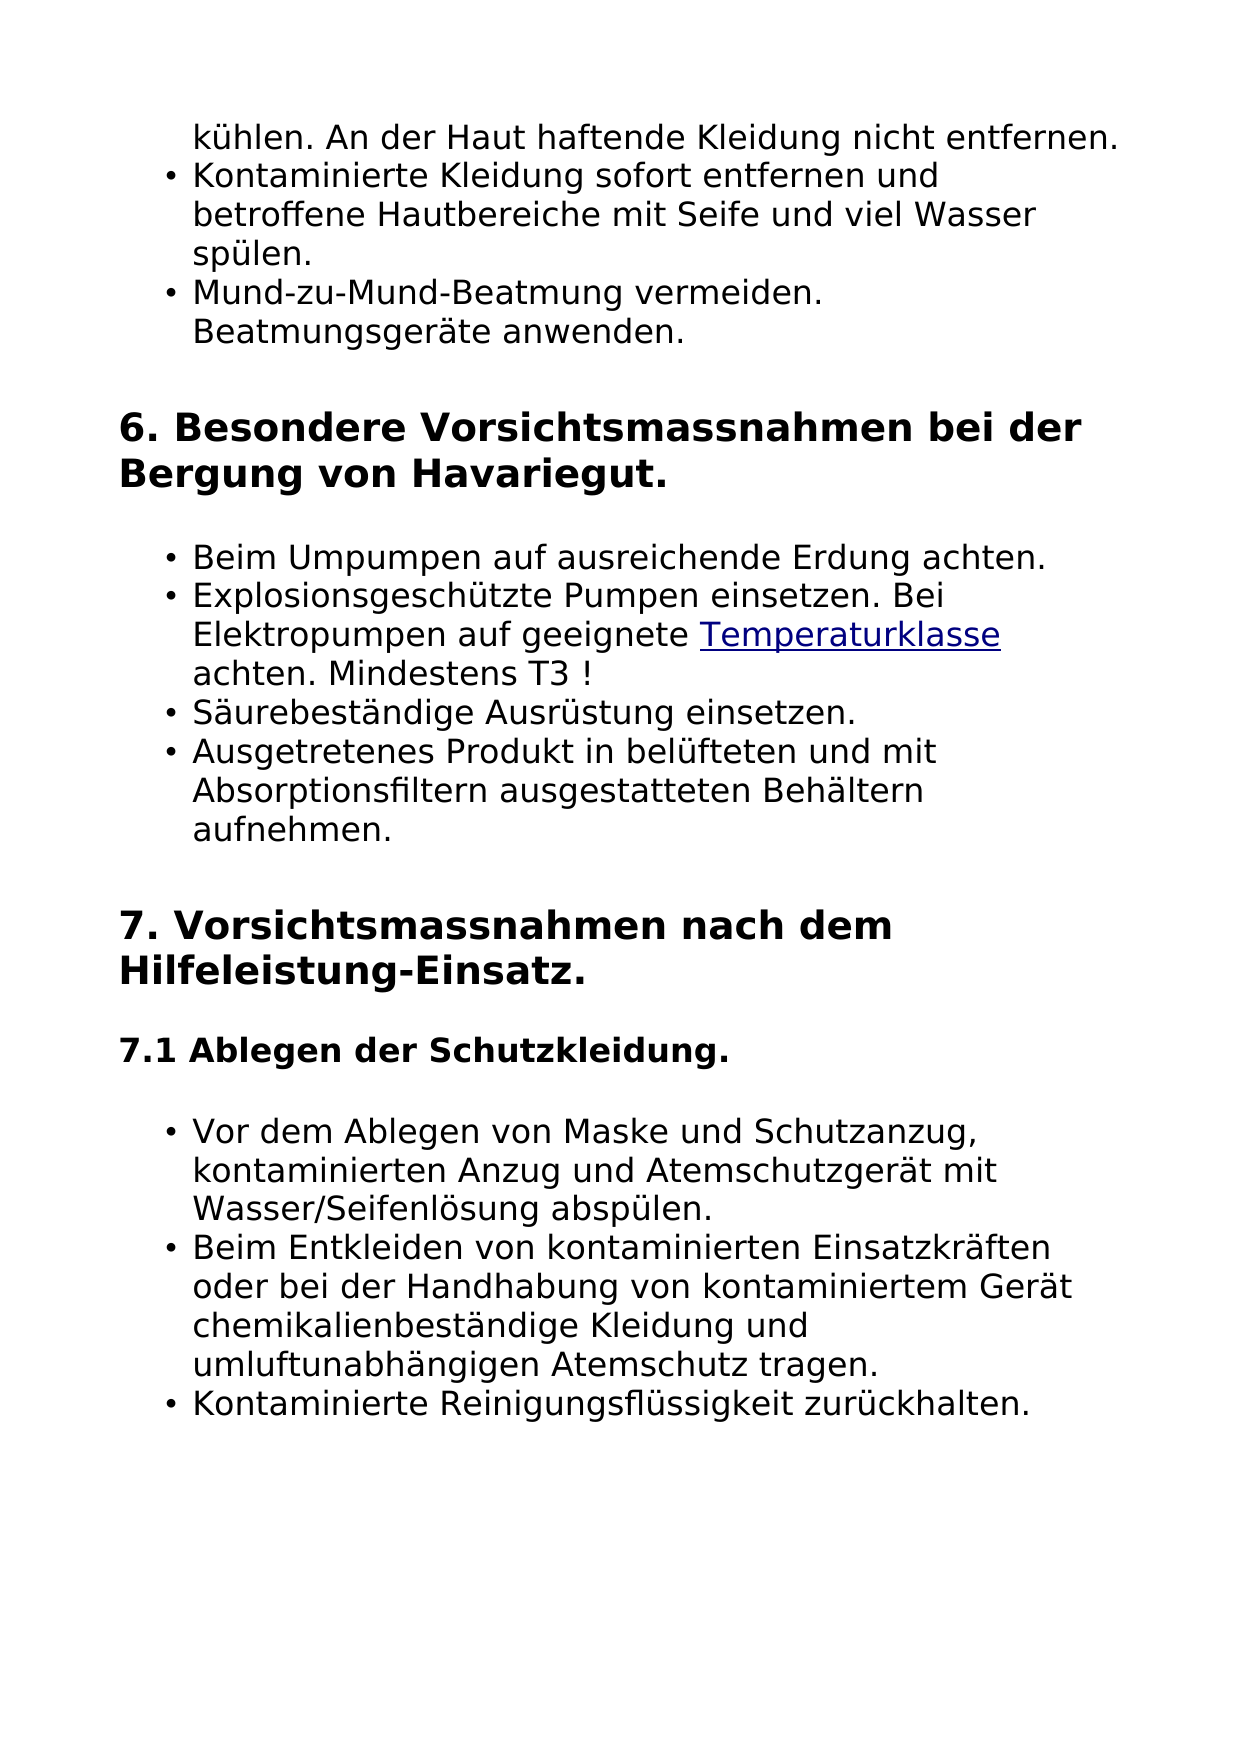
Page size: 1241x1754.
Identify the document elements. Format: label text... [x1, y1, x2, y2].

list Explosionsgeschützte Pumpen einsetzen. Bei Elektropumpen auf geeignete Temperaturklasse achten. Mindestens T3 ! [177, 577, 1122, 693]
subtitle 7.1 Ablegen der Schutzkleidung. [118, 1031, 1122, 1070]
list Vor dem Ablegen von Maske und Schutzanzug, kontaminierten Anzug und Atemschutzgerät mit Wasser/Seifenlösung abspülen. [177, 1112, 1122, 1229]
list kühlen. An der Haut haftende Kleidung nicht entfernen. [177, 118, 1122, 157]
list Kontaminierte Reinigungsflüssigkeit zurückhalten. [177, 1384, 1122, 1423]
list Beim Umpumpen auf ausreichende Erdung achten. [177, 538, 1122, 577]
list Beim Entkleiden von kontaminierten Einsatzkräften oder bei der Handhabung von kontaminiertem Gerät chemikalienbeständige Kleidung und umluftunabhängigen Atemschutz tragen. [177, 1229, 1122, 1384]
list Säurebeständige Ausrüstung einsetzen. [177, 693, 1122, 732]
list Kontaminierte Kleidung sofort entfernen und betroffene Hautbereiche mit Seife und viel Wasser spülen. [177, 157, 1122, 273]
list Ausgetretenes Produkt in belüfteten und mit Absorptionsfiltern ausgestatteten Behältern aufnehmen. [177, 732, 1122, 849]
subtitle 7. Vorsichtsmassnahmen nach dem Hilfeleistung-Einsatz. [118, 903, 1122, 994]
subtitle 6. Besondere Vorsichtsmassnahmen bei der Bergung von Havariegut. [118, 406, 1122, 496]
list Mund-zu-Mund-Beatmung vermeiden. Beatmungsgeräte anwenden. [177, 273, 1122, 351]
